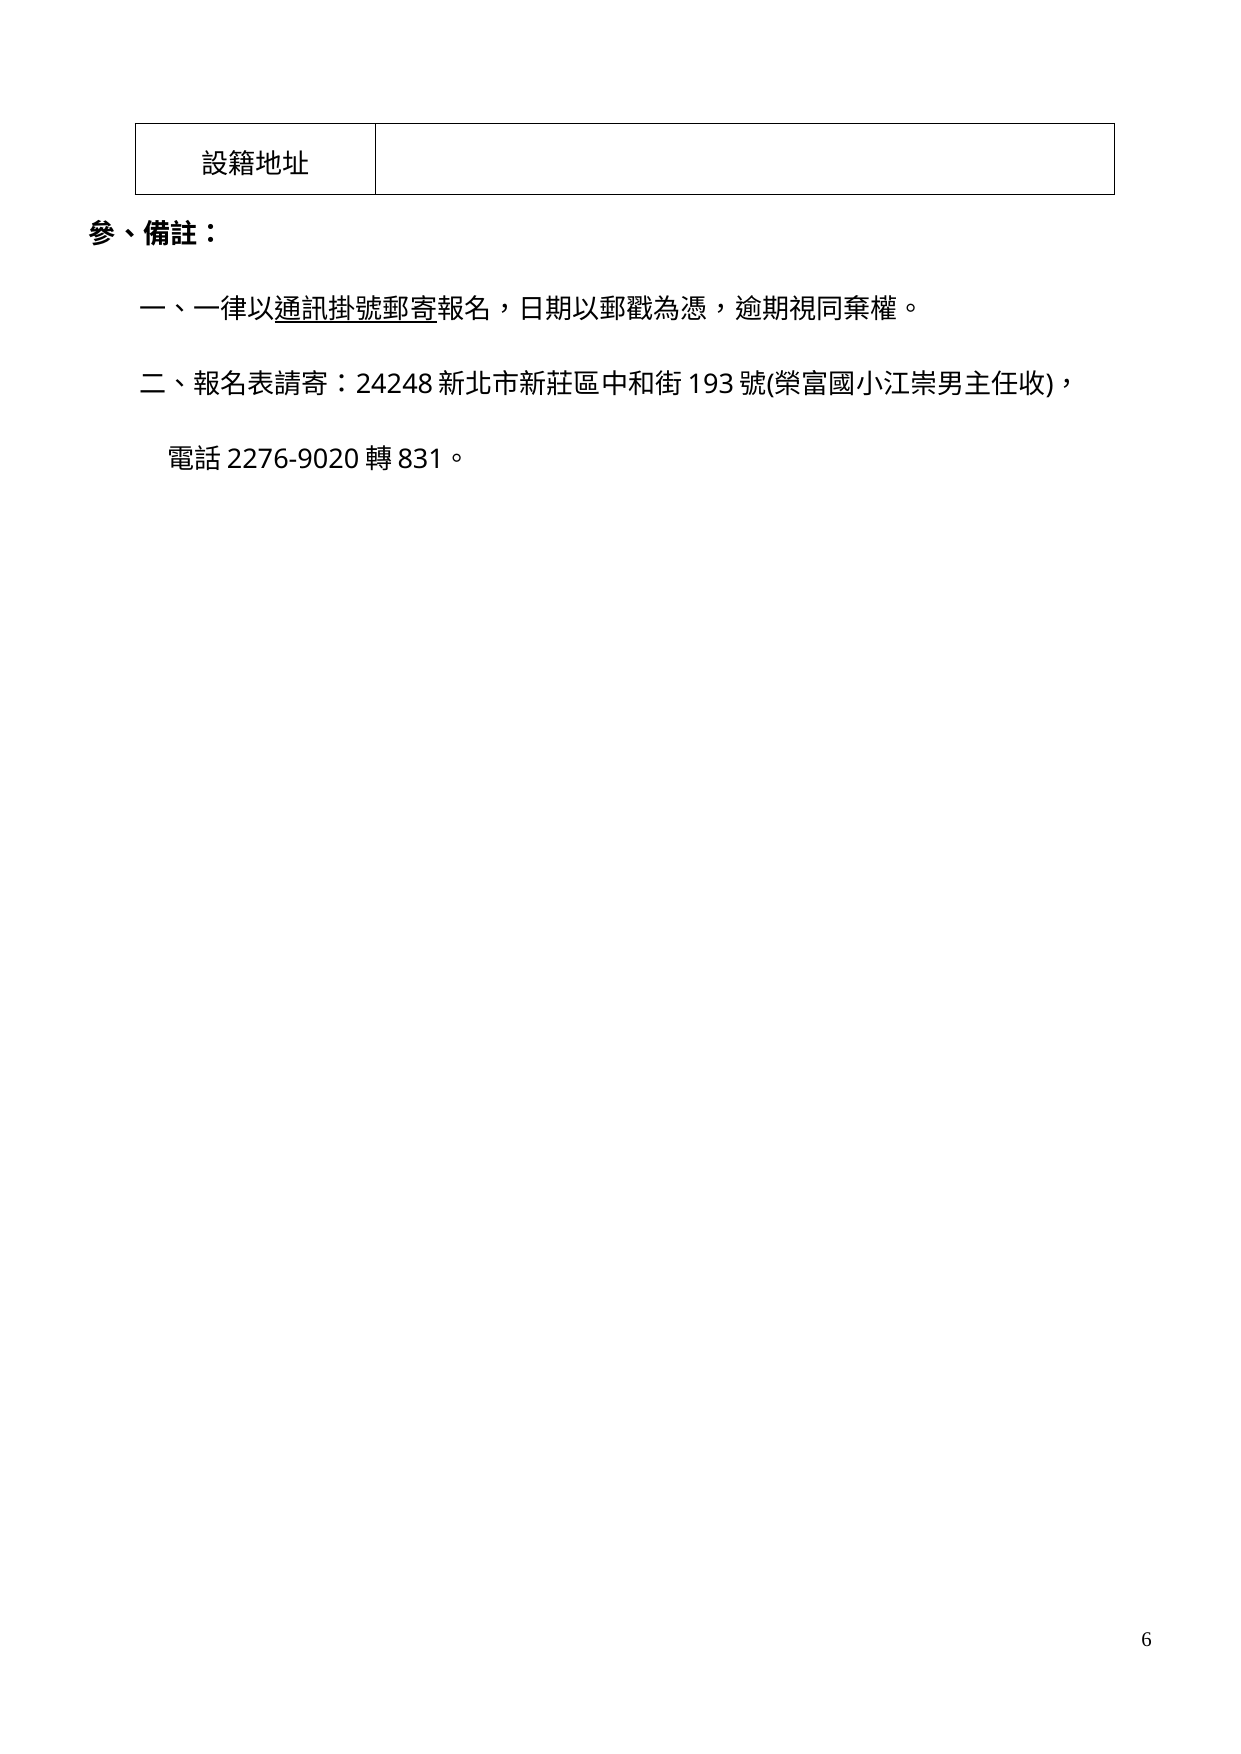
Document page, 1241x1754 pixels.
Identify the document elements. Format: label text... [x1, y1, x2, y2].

text 電話2276-9020轉831。 [139, 420, 1152, 495]
text 二、報名表請寄：24248新北市新莊區中和街193號(榮富國小江崇男主任收)， [139, 345, 1152, 420]
table_cell [376, 124, 1114, 194]
text 一、一律以通訊掛號郵寄報名，日期以郵戳為憑，逾期視同棄權。 [139, 270, 1152, 345]
text 參、備註： [89, 195, 1152, 270]
table_cell 設籍地址 [136, 124, 375, 194]
